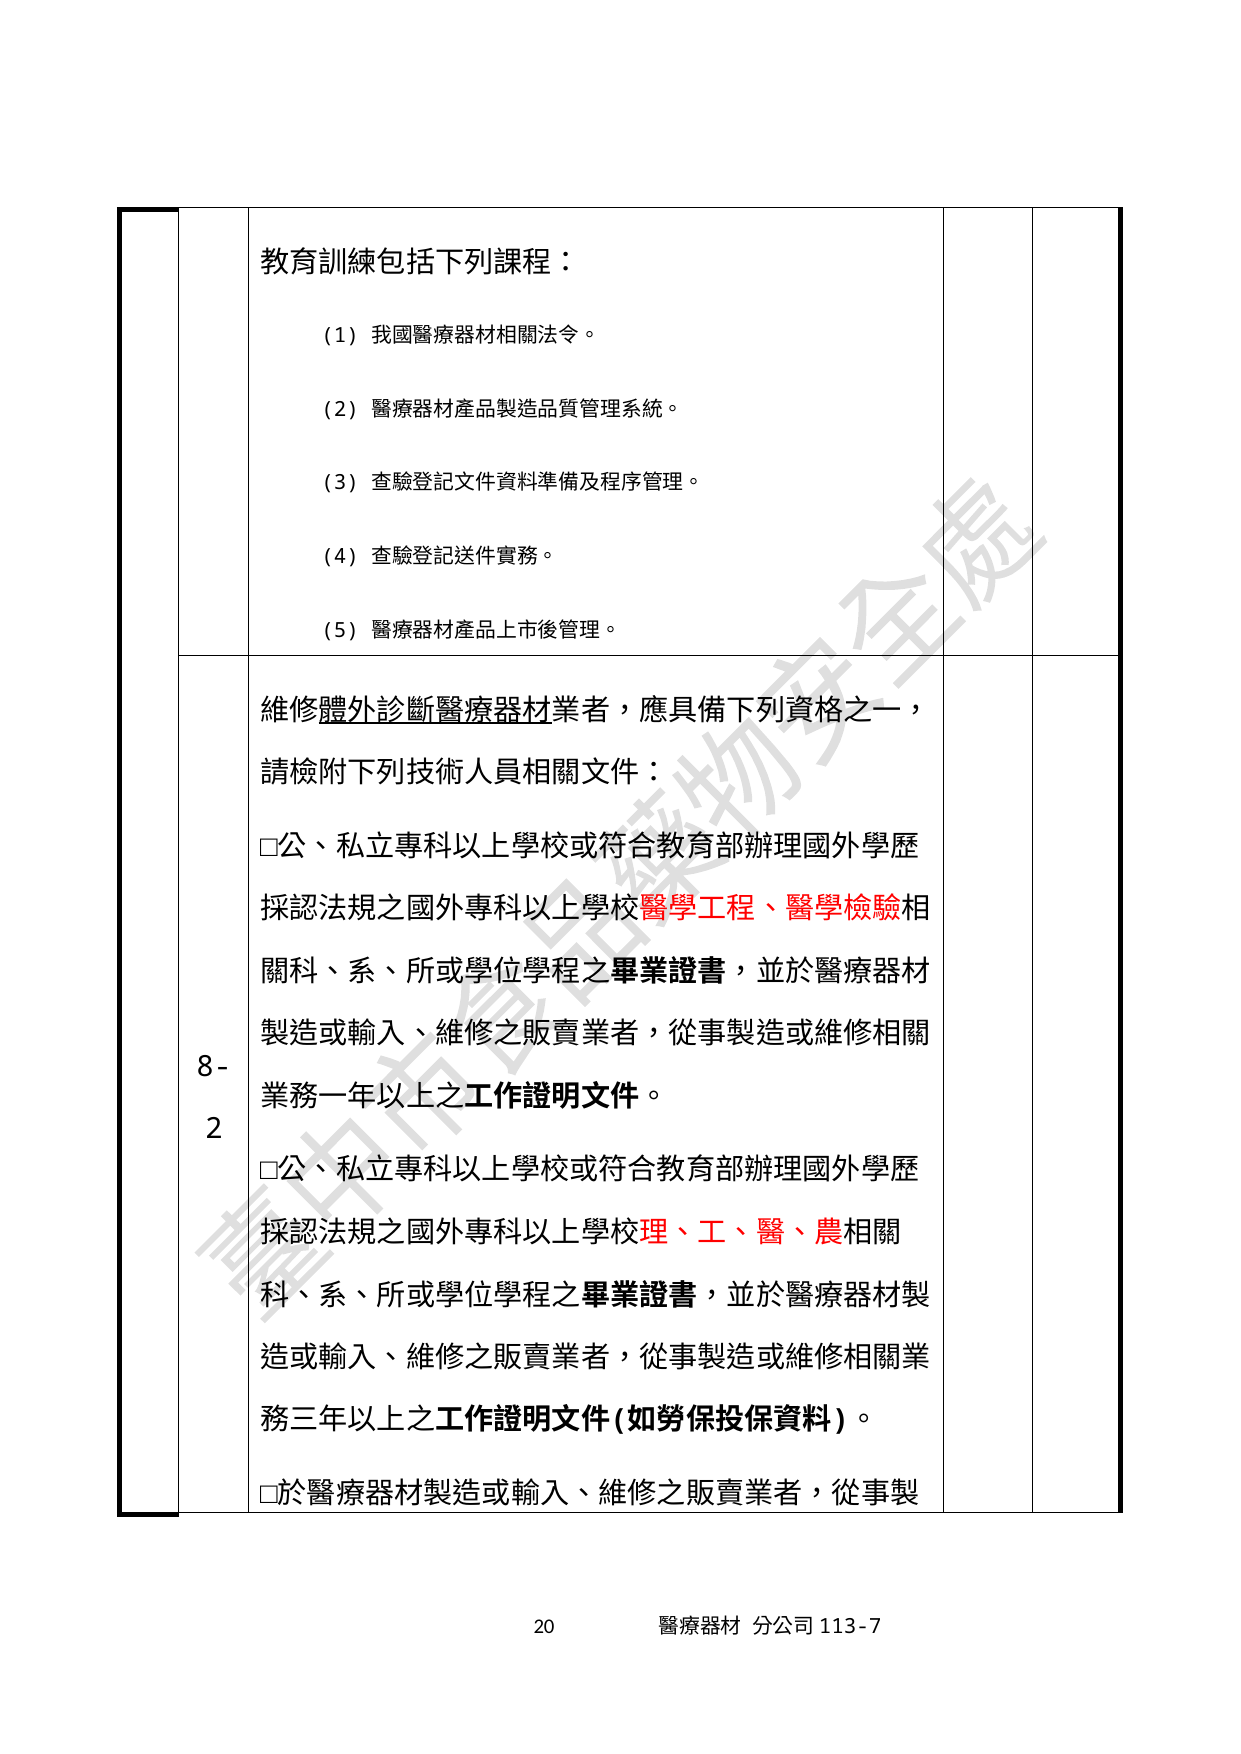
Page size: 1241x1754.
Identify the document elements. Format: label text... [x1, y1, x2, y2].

table_cell [122, 212, 178, 1512]
table_cell 醫療器材輸入業者，應具備下列各款資格，請檢附下列技術人員相關文件： □公、私立專科以上學校或符合教育部辦理國外學歷採認法規之國外專科以上學校之畢業證書。 □於醫療器材製造業或販賣業，從事醫療器材製造或醫療器材查驗登記文件資料準備、程序管理及送件實務相關業務一年以上之工作證明文件。 □五年內接受至少二十小時之教育訓練證明文件；其教育訓練包括下列課程： 我國醫療器材相關法令。 醫療器材產品製造品質管理系統。 查驗登記文件資料準備及程序管理。 查驗登記送件實務。 醫療器材產品上市後管理。 [249, 208, 943, 655]
table_cell [1033, 656, 1118, 1512]
table_cell 維修體外診斷醫療器材業者，應具備下列資格之一，請檢附下列技術人員相關文件： □公、私立專科以上學校或符合教育部辦理國外學歷採認法規之國外專科以上學校醫學工程、醫學檢驗相關科、系、所或學位學程之畢業證書，並於醫療器材製造或輸入、維修之販賣業者，從事製造或維修相關業務一年以上之工作證明文件。 □公、私立專科以上學校或符合教育部辦理國外學歷採認法規之國外專科以上學校理、工、醫、農相關科、系、所或學位學程之畢業證書，並於醫療器材製造或輸入、維修之販賣業者，從事製造或維修相關業務三年以上之工作證明文件(如勞保投保資料)。 □於醫療器材製造或輸入、維修之販賣業者，從事製 [249, 656, 943, 1512]
table_cell [944, 559, 1032, 655]
table_cell [944, 656, 1032, 1512]
table_cell [1033, 208, 1118, 655]
table_cell [944, 208, 1032, 581]
table_cell [944, 527, 957, 546]
table_cell [973, 555, 987, 570]
table_cell 8-2 [179, 656, 248, 1512]
table_cell [179, 208, 248, 655]
